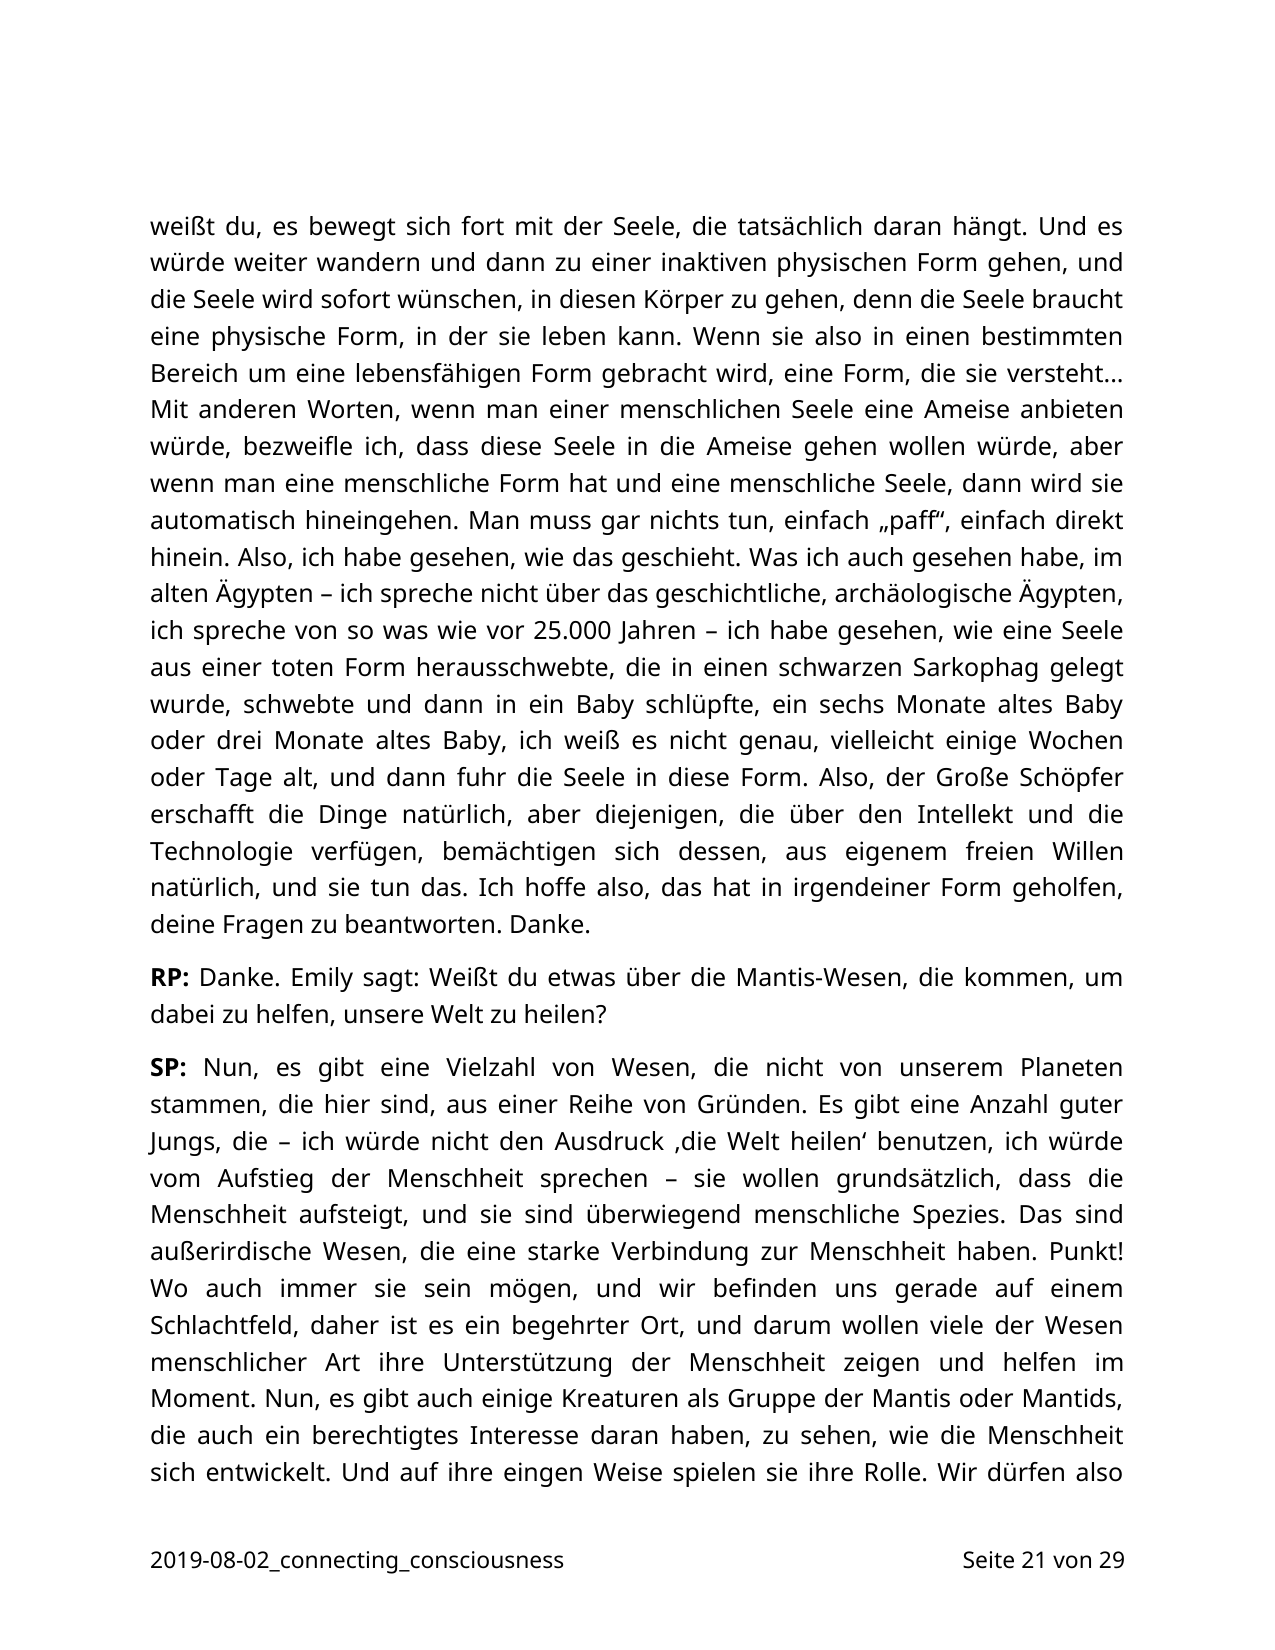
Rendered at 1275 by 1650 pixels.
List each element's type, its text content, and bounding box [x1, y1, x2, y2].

text weißt du, es bewegt sich fort mit der Seele, die tatsächlich daran hängt. Und es würde weiter wandern und dann zu einer inaktiven physischen Form gehen, und die Seele wird sofort wünschen, in diesen Körper zu gehen, denn die Seele braucht eine physische Form, in der sie leben kann. Wenn sie also in einen bestimmten Bereich um eine lebensfähigen Form gebracht wird, eine Form, die sie versteht... Mit anderen Worten, wenn man einer menschlichen Seele eine Ameise anbieten würde, bezweifle ich, dass diese Seele in die Ameise gehen wollen würde, aber wenn man eine menschliche Form hat und eine menschliche Seele, dann wird sie automatisch hineingehen. Man muss gar nichts tun, einfach „paff“, einfach direkt hinein. Also, ich habe gesehen, wie das geschieht. Was ich auch gesehen habe, im alten Ägypten – ich spreche nicht über das geschichtliche, archäologische Ägypten, ich spreche von so was wie vor 25.000 Jahren – ich habe gesehen, wie eine Seele aus einer toten Form herausschwebte, die in einen schwarzen Sarkophag gelegt wurde, schwebte und dann in ein Baby schlüpfte, ein sechs Monate altes Baby oder drei Monate altes Baby, ich weiß es nicht genau, vielleicht einige Wochen oder Tage alt, und dann fuhr die Seele in diese Form. Also, der Große Schöpfer erschafft die Dinge natürlich, aber diejenigen, die über den Intellekt und die Technologie verfügen, bemächtigen sich dessen, aus eigenem freien Willen natürlich, und sie tun das. Ich hoffe also, das hat in irgendeiner Form geholfen, deine Fragen zu beantworten. Danke. [150, 208, 1125, 941]
text RP: Danke. Emily sagt: Weißt du etwas über die Mantis-Wesen, die kommen, um dabei zu helfen, unsere Welt zu heilen? [150, 960, 1125, 1031]
text SP: Nun, es gibt eine Vielzahl von Wesen, die nicht von unserem Planeten stammen, die hier sind, aus einer Reihe von Gründen. Es gibt eine Anzahl guter Jungs, die – ich würde nicht den Ausdruck ‚die Welt heilen‘ benutzen, ich würde vom Aufstieg der Menschheit sprechen – sie wollen grundsätzlich, dass die Menschheit aufsteigt, und sie sind überwiegend menschliche Spezies. Das sind außerirdische Wesen, die eine starke Verbindung zur Menschheit haben. Punkt! Wo auch immer sie sein mögen, und wir befinden uns gerade auf einem Schlachtfeld, daher ist es ein begehrter Ort, und darum wollen viele der Wesen menschlicher Art ihre Unterstützung der Menschheit zeigen und helfen im Moment. Nun, es gibt auch einige Kreaturen als Gruppe der Mantis oder Mantids, die auch ein berechtigtes Interesse daran haben, zu sehen, wie die Menschheit sich entwickelt. Und auf ihre eingen Weise spielen sie ihre Rolle. Wir dürfen also [150, 1050, 1125, 1489]
